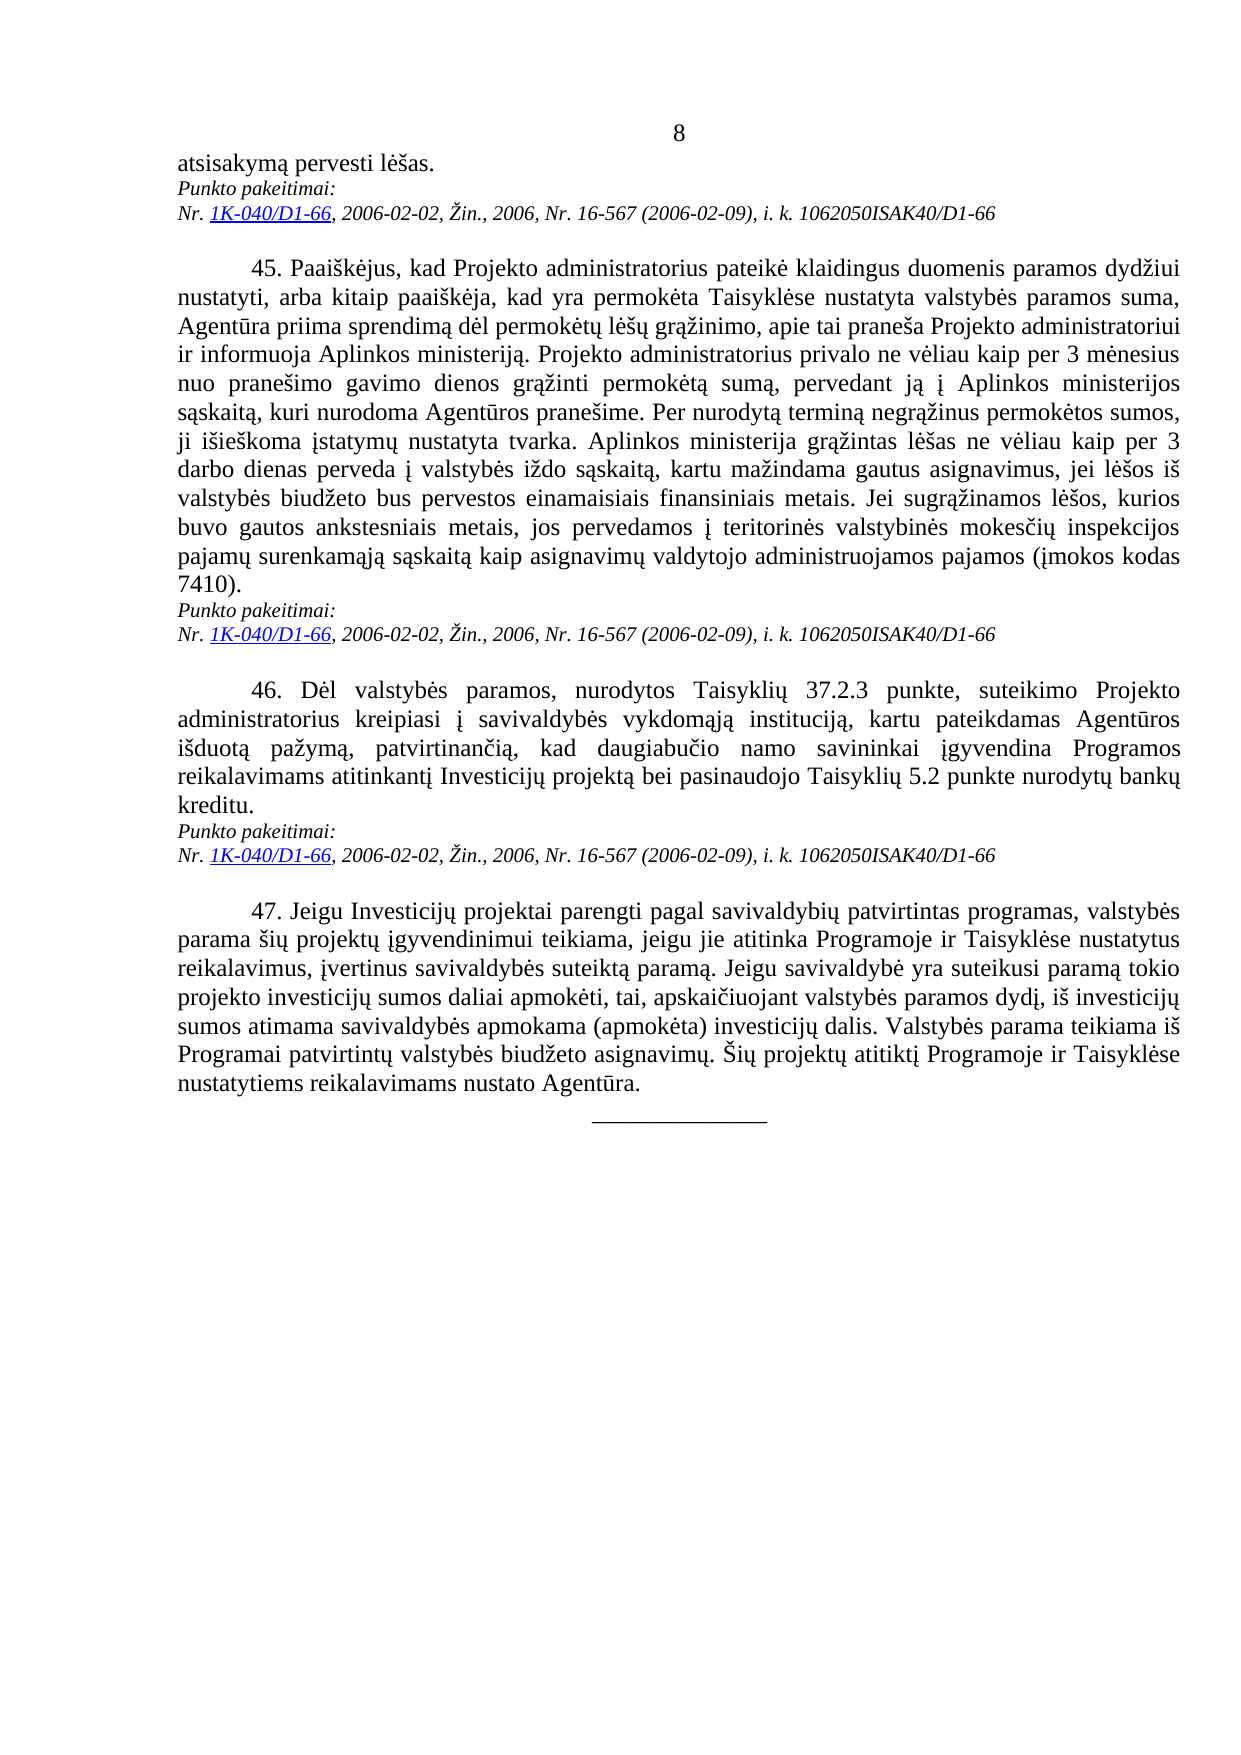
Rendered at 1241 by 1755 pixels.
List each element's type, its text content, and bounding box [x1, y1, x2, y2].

text 47. Jeigu Investicijų projektai parengti pagal savivaldybių patvirtintas programas, valstybės parama šių projektų įgyvendinimui teikiama, jeigu jie atitinka Programoje ir Taisyklėse nustatytus reikalavimus, įvertinus savivaldybės suteiktą paramą. Jeigu savivaldybė yra suteikusi paramą tokio projekto investicijų sumos daliai apmokėti, tai, apskaičiuojant valstybės paramos dydį, iš investicijų sumos atimama savivaldybės apmokama (apmokėta) investicijų dalis. Valstybės parama teikiama iš Programai patvirtintų valstybės biudžeto asignavimų. Šių projektų atitiktį Programoje ir Taisyklėse nustatytiems reikalavimams nustato Agentūra. [177, 896, 1181, 1097]
text Punkto pakeitimai: [177, 819, 1181, 843]
text Nr. 1K-040/D1-66, 2006-02-02, Žin., 2006, Nr. 16-567 (2006-02-09), i. k. 1062050ISAK40/D1-66 [177, 843, 1181, 867]
text Nr. 1K-040/D1-66, 2006-02-02, Žin., 2006, Nr. 16-567 (2006-02-09), i. k. 1062050ISAK40/D1-66 [177, 622, 1181, 646]
text Nr. 1K-040/D1-66, 2006-02-02, Žin., 2006, Nr. 16-567 (2006-02-09), i. k. 1062050ISAK40/D1-66 [177, 200, 1181, 224]
text Punkto pakeitimai: [177, 176, 1181, 200]
text 46. Dėl valstybės paramos, nurodytos Taisyklių 37.2.3 punkte, suteikimo Projekto administratorius kreipiasi į savivaldybės vykdomąją instituciją, kartu pateikdamas Agentūros išduotą pažymą, patvirtinančią, kad daugiabučio namo savininkai įgyvendina Programos reikalavimams atitinkantį Investicijų projektą bei pasinaudojo Taisyklių 5.2 punkte nurodytų bankų kreditu. [177, 675, 1181, 819]
text 45. Paaiškėjus, kad Projekto administratorius pateikė klaidingus duomenis paramos dydžiui nustatyti, arba kitaip paaiškėja, kad yra permokėta Taisyklėse nustatyta valstybės paramos suma, Agentūra priima sprendimą dėl permokėtų lėšų grąžinimo, apie tai praneša Projekto administratoriui ir informuoja Aplinkos ministeriją. Projekto administratorius privalo ne vėliau kaip per 3 mėnesius nuo pranešimo gavimo dienos grąžinti permokėtą sumą, pervedant ją į Aplinkos ministerijos sąskaitą, kuri nurodoma Agentūros pranešime. Per nurodytą terminą negrąžinus permokėtos sumos, ji išieškoma įstatymų nustatyta tvarka. Aplinkos ministerija grąžintas lėšas ne vėliau kaip per 3 darbo dienas perveda į valstybės iždo sąskaitą, kartu mažindama gautus asignavimus, jei lėšos iš valstybės biudžeto bus pervestos einamaisiais finansiniais metais. Jei sugrąžinamos lėšos, kurios buvo gautos ankstesniais metais, jos pervedamos į teritorinės valstybinės mokesčių inspekcijos pajamų surenkamąją sąskaitą kaip asignavimų valdytojo administruojamos pajamos (įmokos kodas 7410). [177, 253, 1181, 598]
text ______________ [177, 1097, 1181, 1126]
text atsisakymą pervesti lėšas. [177, 148, 1181, 176]
text Punkto pakeitimai: [177, 598, 1181, 622]
